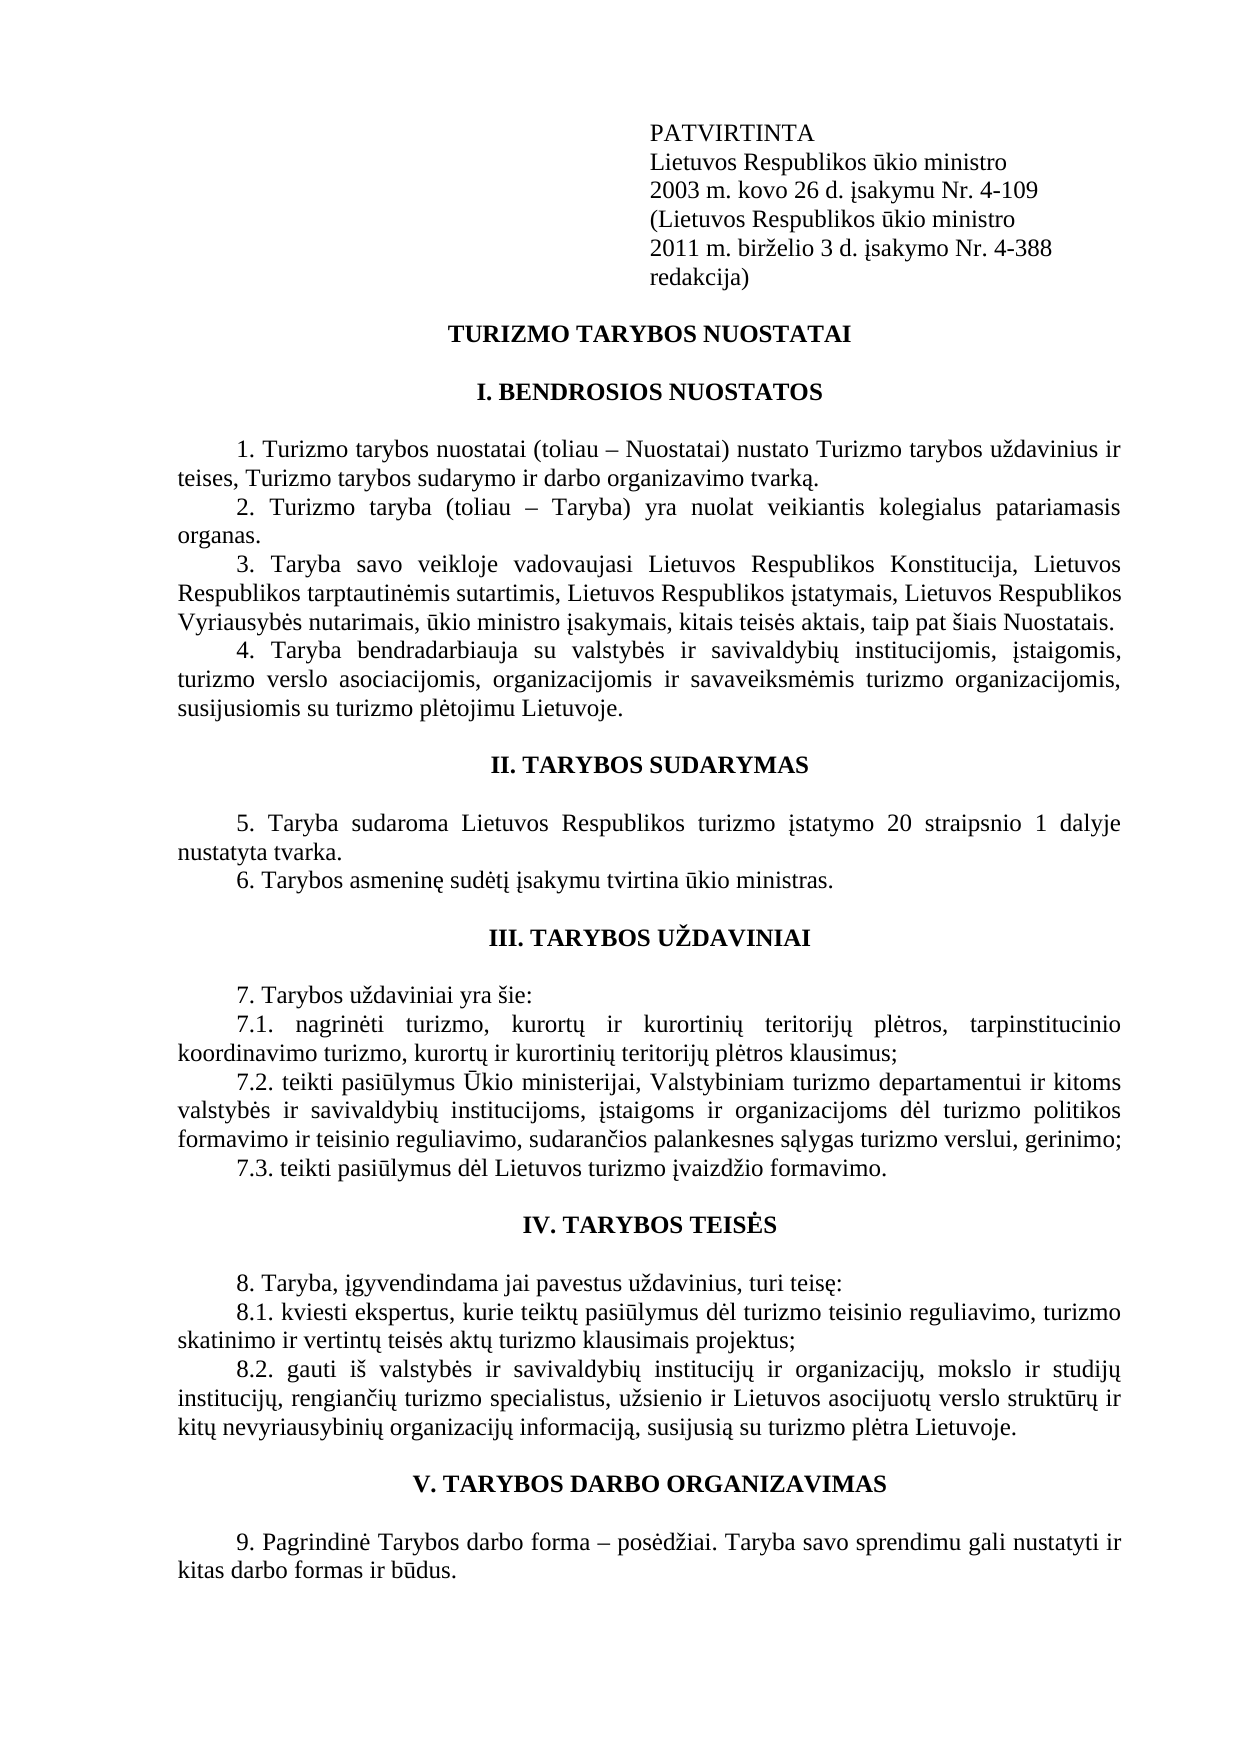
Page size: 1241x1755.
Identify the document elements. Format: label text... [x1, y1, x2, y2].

text IV. TARYBOS TEISĖS [177, 1211, 1122, 1239]
text III. TARYBOS UŽDAVINIAI [177, 923, 1122, 952]
text II. TARYBOS SUDARYMAS [177, 751, 1122, 779]
text 3. Taryba savo veikloje vadovaujasi Lietuvos Respublikos Konstitucija, Lietuvos Respublikos tarptautinėmis sutartimis, Lietuvos Respublikos įstatymais, Lietuvos Respublikos Vyriausybės nutarimais, ūkio ministro įsakymais, kitais teisės aktais, taip pat šiais Nuostatais. [177, 549, 1122, 636]
text 7.1. nagrinėti turizmo, kurortų ir kurortinių teritorijų plėtros, tarpinstitucinio koordinavimo turizmo, kurortų ir kurortinių teritorijų plėtros klausimus; [177, 1009, 1122, 1067]
text 2003 m. kovo 26 d. įsakymu Nr. 4-109 [649, 176, 1122, 204]
text 8. Taryba, įgyvendindama jai pavestus uždavinius, turi teisę: [177, 1268, 1122, 1297]
text 4. Taryba bendradarbiauja su valstybės ir savivaldybių institucijomis, įstaigomis, turizmo verslo asociacijomis, organizacijomis ir savaveiksmėmis turizmo organizacijomis, susijusiomis su turizmo plėtojimu Lietuvoje. [177, 636, 1122, 722]
text (Lietuvos Respublikos ūkio ministro [649, 204, 1122, 233]
text 1. Turizmo tarybos nuostatai (toliau – Nuostatai) nustato Turizmo tarybos uždavinius ir teises, Turizmo tarybos sudarymo ir darbo organizavimo tvarką. [177, 434, 1122, 492]
text V. TARYBOS DARBO ORGANIZAVIMAS [177, 1469, 1122, 1498]
text 6. Tarybos asmeninę sudėtį įsakymu tvirtina ūkio ministras. [177, 866, 1122, 894]
text 2011 m. birželio 3 d. įsakymo Nr. 4-388 redakcija) [649, 233, 1122, 291]
text I. BENDROSIOS NUOSTATOS [177, 377, 1122, 406]
text 2. Turizmo taryba (toliau – Taryba) yra nuolat veikiantis kolegialus patariamasis organas. [177, 492, 1122, 549]
text TURIZMO TARYBOS NUOSTATAI [177, 319, 1122, 348]
text Lietuvos Respublikos ūkio ministro [649, 147, 1122, 176]
text 8.2. gauti iš valstybės ir savivaldybių institucijų ir organizacijų, mokslo ir studijų institucijų, rengiančių turizmo specialistus, užsienio ir Lietuvos asocijuotų verslo struktūrų ir kitų nevyriausybinių organizacijų informaciją, susijusią su turizmo plėtra Lietuvoje. [177, 1354, 1122, 1441]
text 9. Pagrindinė Tarybos darbo forma – posėdžiai. Taryba savo sprendimu gali nustatyti ir kitas darbo formas ir būdus. [177, 1527, 1122, 1584]
text 7.3. teikti pasiūlymus dėl Lietuvos turizmo įvaizdžio formavimo. [177, 1153, 1122, 1182]
text 7. Tarybos uždaviniai yra šie: [177, 981, 1122, 1009]
text 5. Taryba sudaroma Lietuvos Respublikos turizmo įstatymo 20 straipsnio 1 dalyje nustatyta tvarka. [177, 808, 1122, 866]
text 7.2. teikti pasiūlymus Ūkio ministerijai, Valstybiniam turizmo departamentui ir kitoms valstybės ir savivaldybių institucijoms, įstaigoms ir organizacijoms dėl turizmo politikos formavimo ir teisinio reguliavimo, sudarančios palankesnes sąlygas turizmo verslui, gerinimo; [177, 1067, 1122, 1153]
text 8.1. kviesti ekspertus, kurie teiktų pasiūlymus dėl turizmo teisinio reguliavimo, turizmo skatinimo ir vertintų teisės aktų turizmo klausimais projektus; [177, 1297, 1122, 1354]
text PATVIRTINTA [649, 118, 1122, 147]
